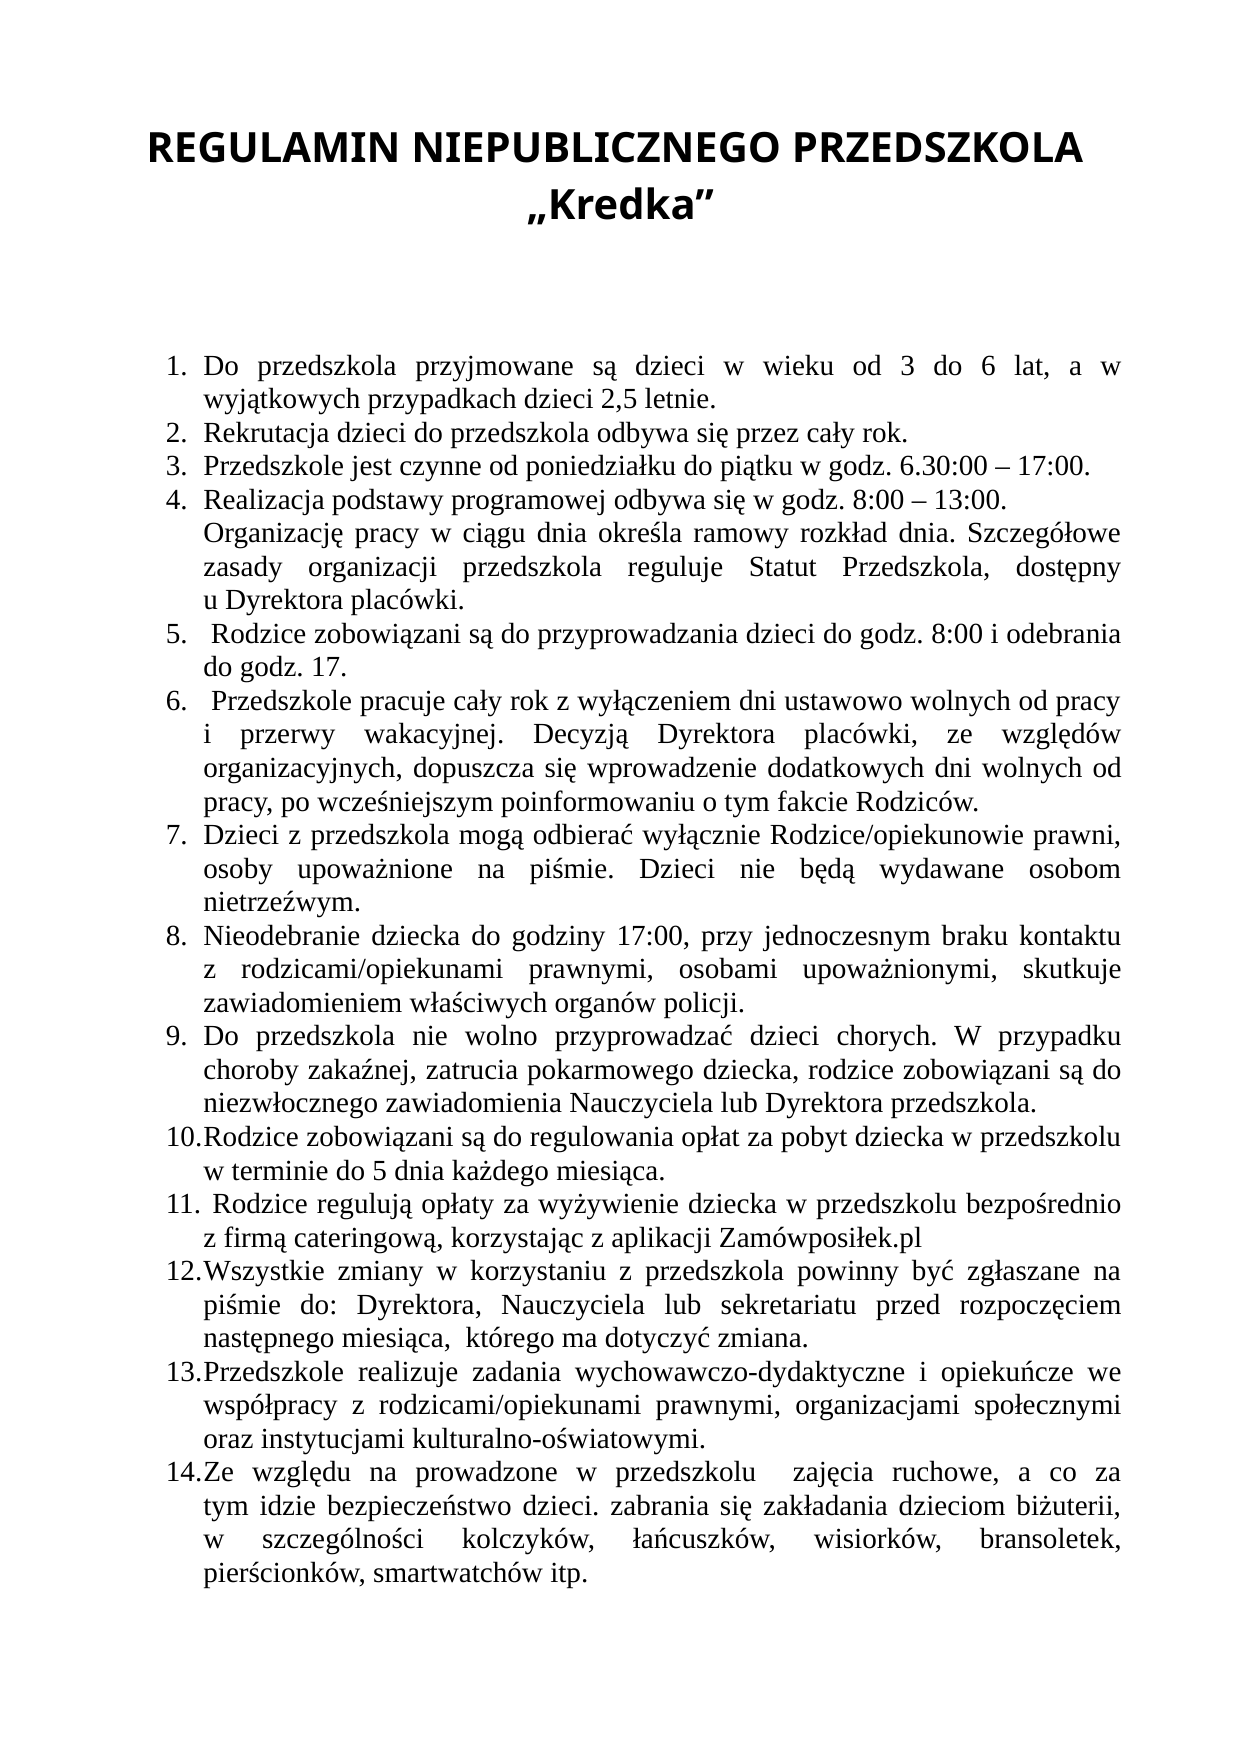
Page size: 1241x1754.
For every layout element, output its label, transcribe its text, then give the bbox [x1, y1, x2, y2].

list Przedszkole jest czynne od poniedziałku do piątku w godz. 6.30:00 – 17:00. [166, 448, 1122, 482]
list Wszystkie zmiany w korzystaniu z przedszkola powinny być zgłaszane na piśmie do: Dyrektora, Nauczyciela lub sekretariatu przed rozpoczęciem następnego miesiąca, którego ma dotyczyć zmiana. [166, 1253, 1122, 1354]
list Ze względu na prowadzone w przedszkolu zajęcia ruchowe, a co za tym idzie bezpieczeństwo dzieci. zabrania się zakładania dzieciom biżuterii, w szczególności kolczyków, łańcuszków, wisiorków, bransoletek, pierścionków, smartwatchów itp. [166, 1454, 1122, 1589]
list Rodzice regulują opłaty za wyżywienie dziecka w przedszkolu bezpośrednio z firmą cateringową, korzystając z aplikacji Zamówposiłek.pl [166, 1186, 1122, 1253]
list Nieodebranie dziecka do godziny 17:00, przy jednoczesnym braku kontaktu z rodzicami/opiekunami prawnymi, osobami upoważnionymi, skutkuje zawiadomieniem właściwych organów policji. [166, 918, 1122, 1018]
list Organizację pracy w ciągu dnia określa ramowy rozkład dnia. Szczegółowe zasady organizacji przedszkola reguluje Statut Przedszkola, dostępny u Dyrektora placówki. [166, 515, 1122, 616]
text „Kredka” [118, 175, 1122, 232]
list Do przedszkola nie wolno przyprowadzać dzieci chorych. W przypadku choroby zakaźnej, zatrucia pokarmowego dziecka, rodzice zobowiązani są do niezwłocznego zawiadomienia Nauczyciela lub Dyrektora przedszkola. [166, 1018, 1122, 1119]
list Realizacja podstawy programowej odbywa się w godz. 8:00 – 13:00. [166, 482, 1122, 515]
text REGULAMIN NIEPUBLICZNEGO PRZEDSZKOLA [118, 118, 1122, 175]
list Przedszkole pracuje cały rok z wyłączeniem dni ustawowo wolnych od pracy i przerwy wakacyjnej. Decyzją Dyrektora placówki, ze względów organizacyjnych, dopuszcza się wprowadzenie dodatkowych dni wolnych od pracy, po wcześniejszym poinformowaniu o tym fakcie Rodziców. [166, 683, 1122, 817]
list Rekrutacja dzieci do przedszkola odbywa się przez cały rok. [166, 415, 1122, 448]
list Rodzice zobowiązani są do przyprowadzania dzieci do godz. 8:00 i odebrania do godz. 17. [166, 616, 1122, 683]
list Przedszkole realizuje zadania wychowawczo-dydaktyczne i opiekuńcze we współpracy z rodzicami/opiekunami prawnymi, organizacjami społecznymi oraz instytucjami kulturalno-oświatowymi. [166, 1354, 1122, 1454]
list Dzieci z przedszkola mogą odbierać wyłącznie Rodzice/opiekunowie prawni, osoby upoważnione na piśmie. Dzieci nie będą wydawane osobom nietrzeźwym. [166, 817, 1122, 918]
list Rodzice zobowiązani są do regulowania opłat za pobyt dziecka w przedszkolu w terminie do 5 dnia każdego miesiąca. [166, 1119, 1122, 1186]
list Do przedszkola przyjmowane są dzieci w wieku od 3 do 6 lat, a w wyjątkowych przypadkach dzieci 2,5 letnie. [166, 348, 1122, 415]
